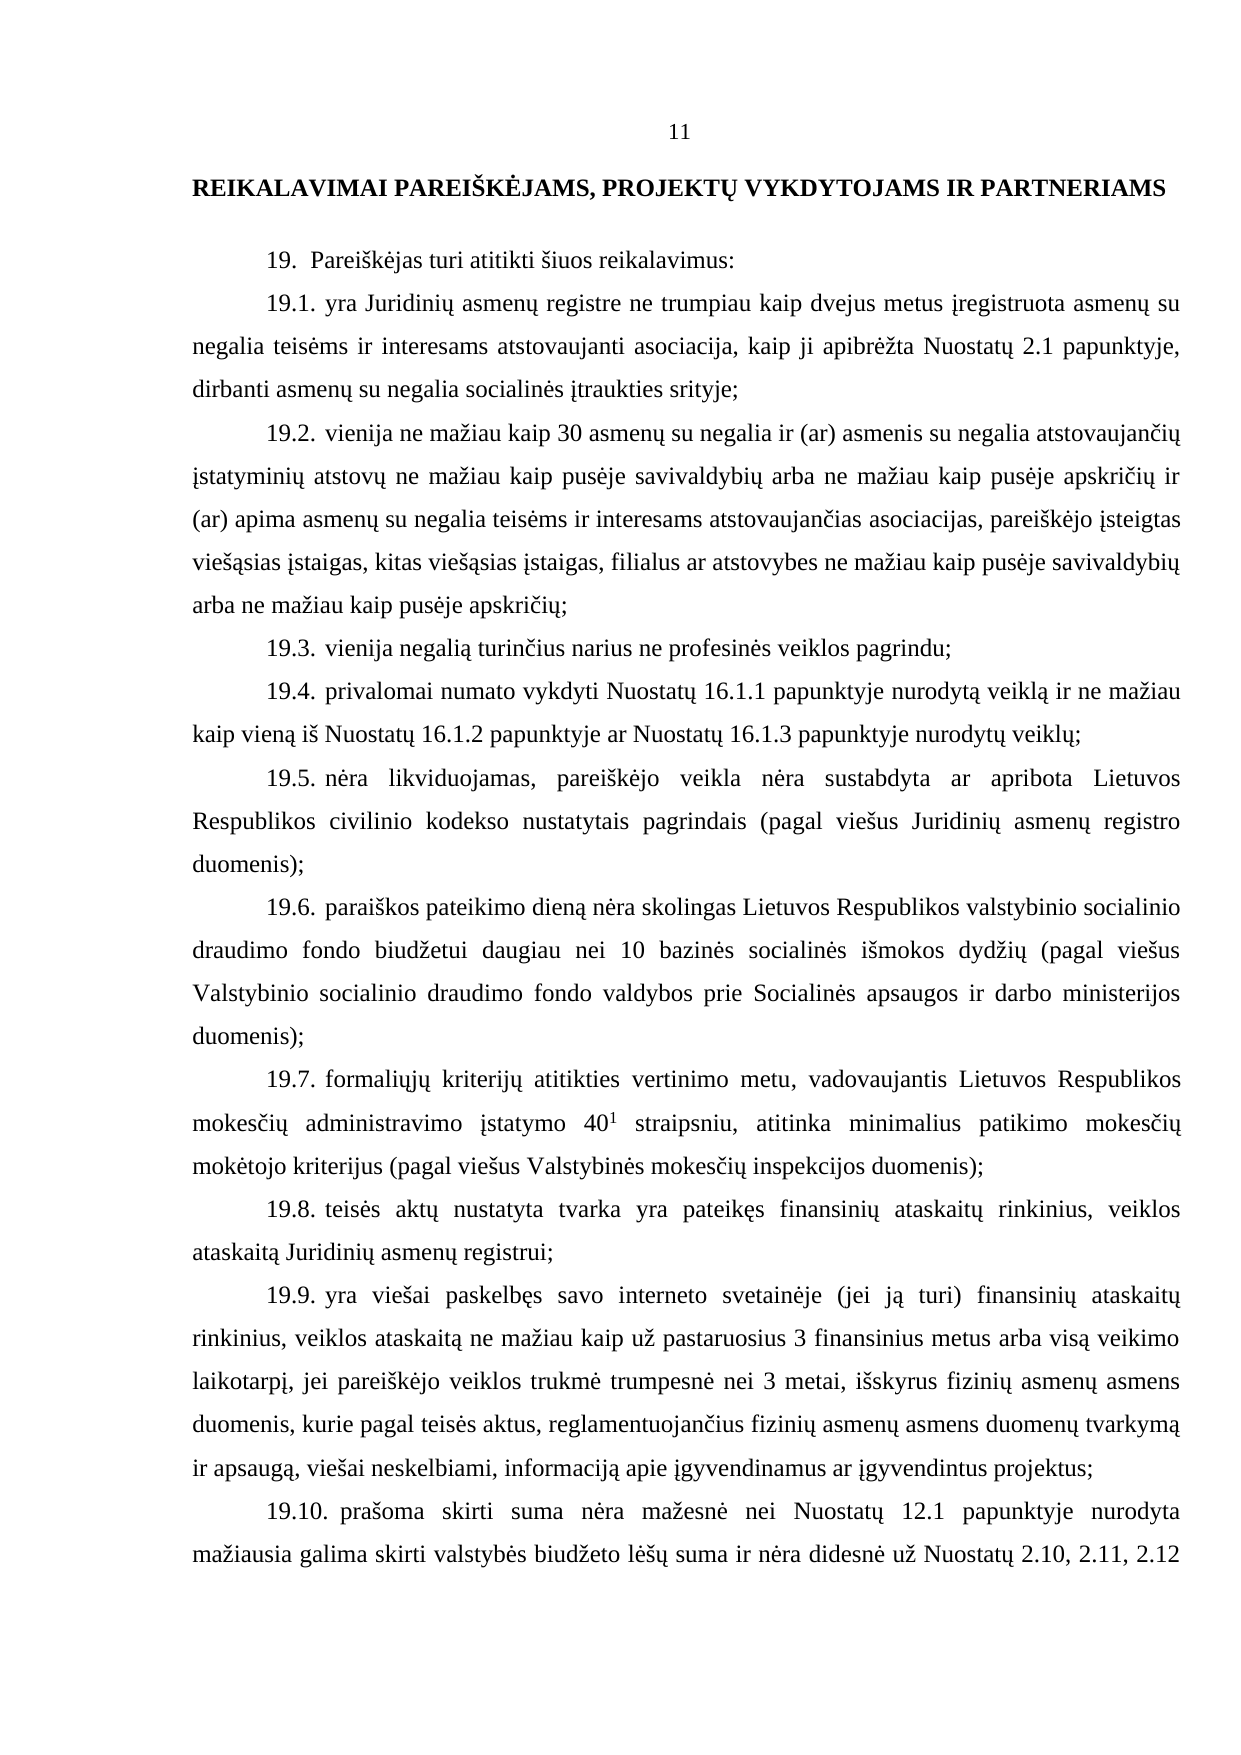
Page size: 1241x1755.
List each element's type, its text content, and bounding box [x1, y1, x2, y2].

text 19.6. paraiškos pateikimo dieną nėra skolingas Lietuvos Respublikos valstybinio socialinio draudimo fondo biudžetui daugiau nei 10 bazinės socialinės išmokos dydžių (pagal viešus Valstybinio socialinio draudimo fondo valdybos prie Socialinės apsaugos ir darbo ministerijos duomenis); [192, 892, 1181, 1050]
text 19.9. yra viešai paskelbęs savo interneto svetainėje (jei ją turi) finansinių ataskaitų rinkinius, veiklos ataskaitą ne mažiau kaip už pastaruosius 3 finansinius metus arba visą veikimo laikotarpį, jei pareiškėjo veiklos trukmė trumpesnė nei 3 metai, išskyrus fizinių asmenų asmens duomenis, kurie pagal teisės aktus, reglamentuojančius fizinių asmenų asmens duomenų tvarkymą ir apsaugą, viešai neskelbiami, informaciją apie įgyvendinamus ar įgyvendintus projektus; [192, 1280, 1181, 1481]
text 19.3. vienija negalią turinčius narius ne profesinės veiklos pagrindu; [192, 633, 1181, 662]
text 19. Pareiškėjas turi atitikti šiuos reikalavimus: [192, 245, 1181, 274]
text 19.10. prašoma skirti suma nėra mažesnė nei Nuostatų 12.1 papunktyje nurodyta mažiausia galima skirti valstybės biudžeto lėšų suma ir nėra didesnė už Nuostatų 2.10, 2.11, 2.12 [192, 1496, 1181, 1568]
text 19.5. nėra likviduojamas, pareiškėjo veikla nėra sustabdyta ar apribota Lietuvos Respublikos civilinio kodekso nustatytais pagrindais (pagal viešus Juridinių asmenų registro duomenis); [192, 763, 1181, 878]
text 19.7. formaliųjų kriterijų atitikties vertinimo metu, vadovaujantis Lietuvos Respublikos mokesčių administravimo įstatymo 401 straipsniu, atitinka minimalius patikimo mokesčių mokėtojo kriterijus (pagal viešus Valstybinės mokesčių inspekcijos duomenis); [192, 1064, 1181, 1179]
text 19.1. yra Juridinių asmenų registre ne trumpiau kaip dvejus metus įregistruota asmenų su negalia teisėms ir interesams atstovaujanti asociacija, kaip ji apibrėžta Nuostatų 2.1 papunktyje, dirbanti asmenų su negalia socialinės įtraukties srityje; [192, 288, 1181, 403]
text REIKALAVIMAI PAREIŠKĖJAMS, PROJEKTŲ VYKDYTOJAMS IR PARTNERIAMS [177, 173, 1181, 202]
text 19.2. vienija ne mažiau kaip 30 asmenų su negalia ir (ar) asmenis su negalia atstovaujančių įstatyminių atstovų ne mažiau kaip pusėje savivaldybių arba ne mažiau kaip pusėje apskričių ir (ar) apima asmenų su negalia teisėms ir interesams atstovaujančias asociacijas, pareiškėjo įsteigtas viešąsias įstaigas, kitas viešąsias įstaigas, filialus ar atstovybes ne mažiau kaip pusėje savivaldybių arba ne mažiau kaip pusėje apskričių; [192, 418, 1181, 619]
text 19.8. teisės aktų nustatyta tvarka yra pateikęs finansinių ataskaitų rinkinius, veiklos ataskaitą Juridinių asmenų registrui; [192, 1194, 1181, 1266]
text 19.4. privalomai numato vykdyti Nuostatų 16.1.1 papunktyje nurodytą veiklą ir ne mažiau kaip vieną iš Nuostatų 16.1.2 papunktyje ar Nuostatų 16.1.3 papunktyje nurodytų veiklų; [192, 676, 1181, 748]
